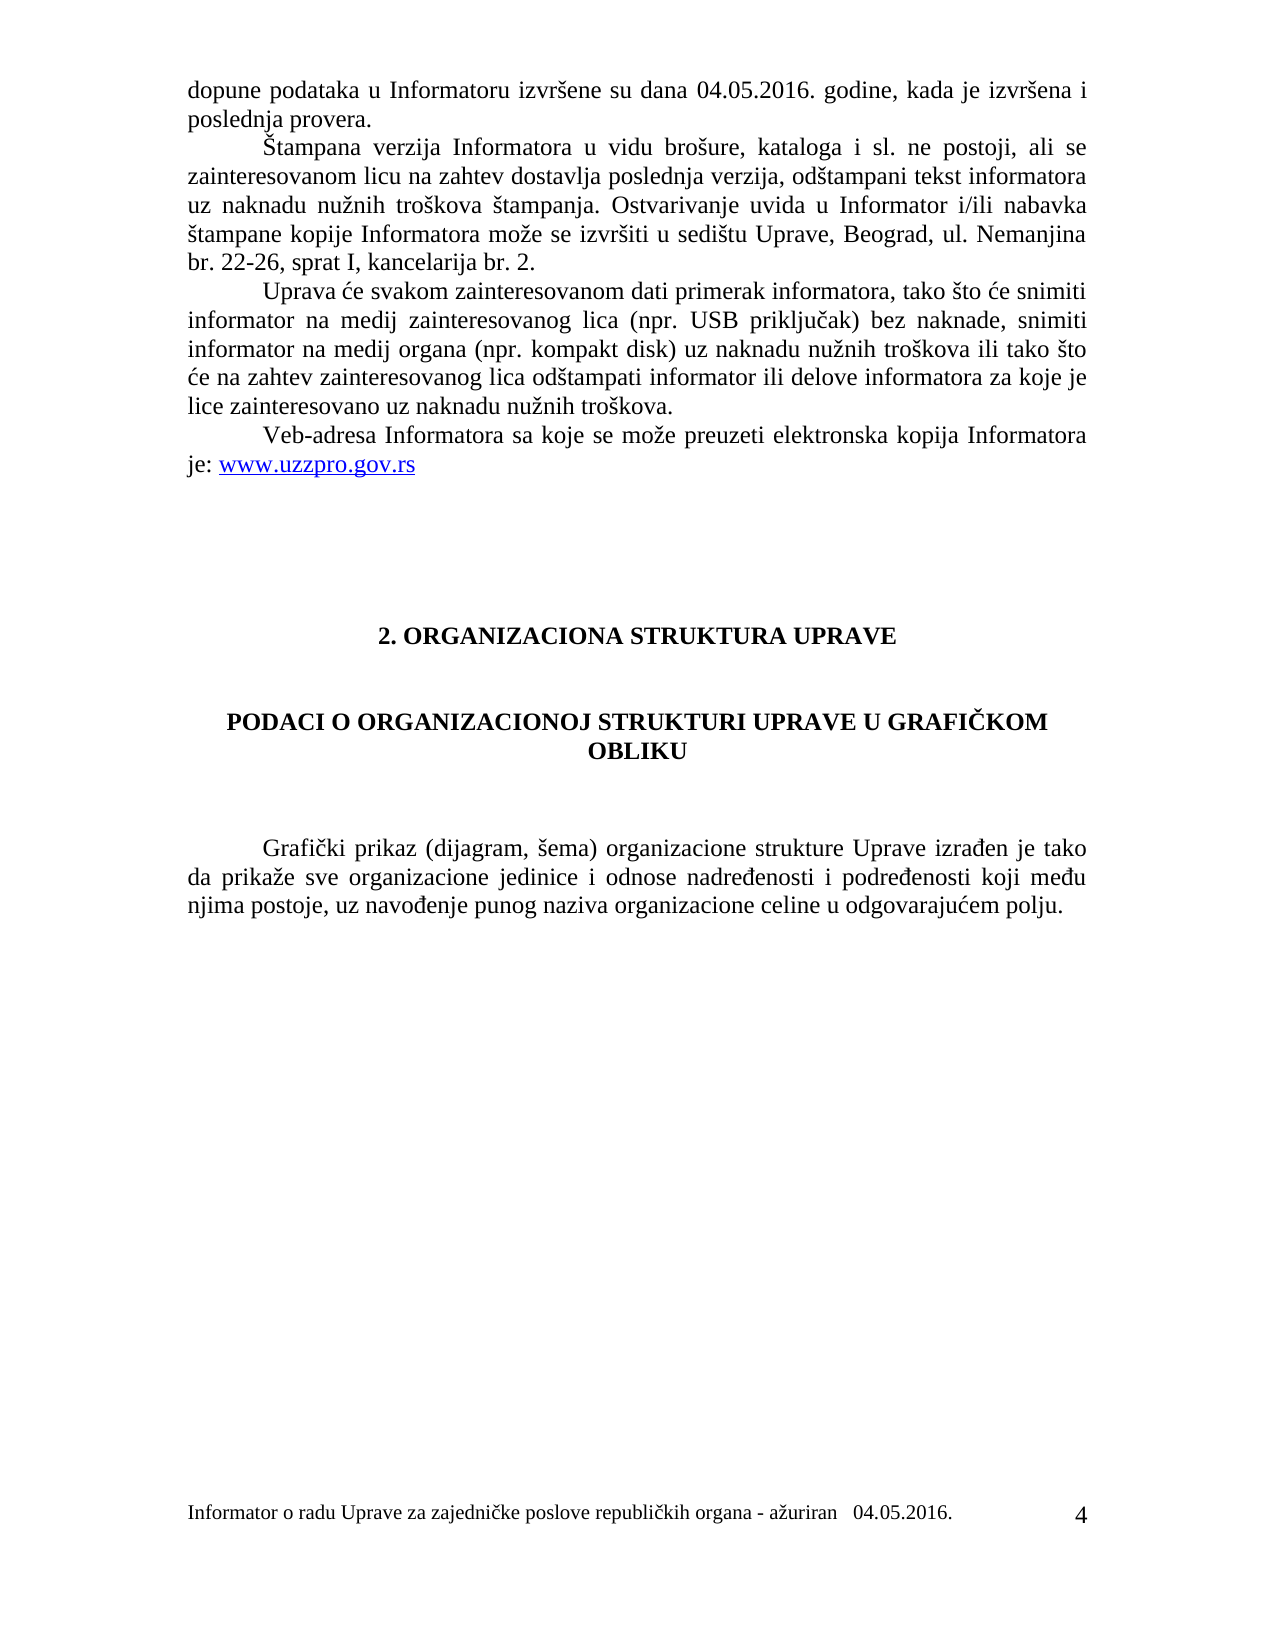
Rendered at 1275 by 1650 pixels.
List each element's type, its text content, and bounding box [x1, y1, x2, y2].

text dopune podataka u Informatoru izvršene su dana 04.05.2016. godine, kada je izvršena i poslednja provera. [187, 75, 1087, 132]
text PODACI O ORGANIZACIONOJ STRUKTURI UPRAVE U GRAFIČKOM OBLIKU [187, 707, 1087, 765]
text Veb-adresa Informatora sa koje se može preuzeti elektronska kopija Informatora je: www.uzzpro.gov.rs [187, 420, 1087, 477]
text Štampana verzija Informatora u vidu brošure, kataloga i sl. ne postoji, ali se zainteresovanom licu na zahtev dostavlјa poslednja verzija, odštampani tekst informatora uz naknadu nužnih troškova štampanja. Ostvarivanje uvida u Informator i/ili nabavka štampane kopije Informatora može se izvršiti u sedištu Uprave, Beograd, ul. Nemanjina br. 22-26, sprat I, kancelarija br. 2. [187, 132, 1087, 276]
text Uprava će svakom zainteresovanom dati primerak informatora, tako što će snimiti informator na medij zainteresovanog lica (npr. USB priklјučak) bez naknade, snimiti informator na medij organa (npr. kompakt disk) uz naknadu nužnih troškova ili tako što će na zahtev zainteresovanog lica odštampati informator ili delove informatora za koje je lice zainteresovano uz naknadu nužnih troškova. [187, 276, 1087, 420]
text 2. ORGANIZACIONA STRUKTURA UPRAVE [187, 621, 1087, 650]
text Grafički prikaz (dijagram, šema) organizacione strukture Uprave izrađen je tako da prikaže sve organizacione jedinice i odnose nadređenosti i podređenosti koji među njima postoje, uz navođenje punog naziva organizacione celine u odgovarajućem polјu. [187, 833, 1087, 919]
